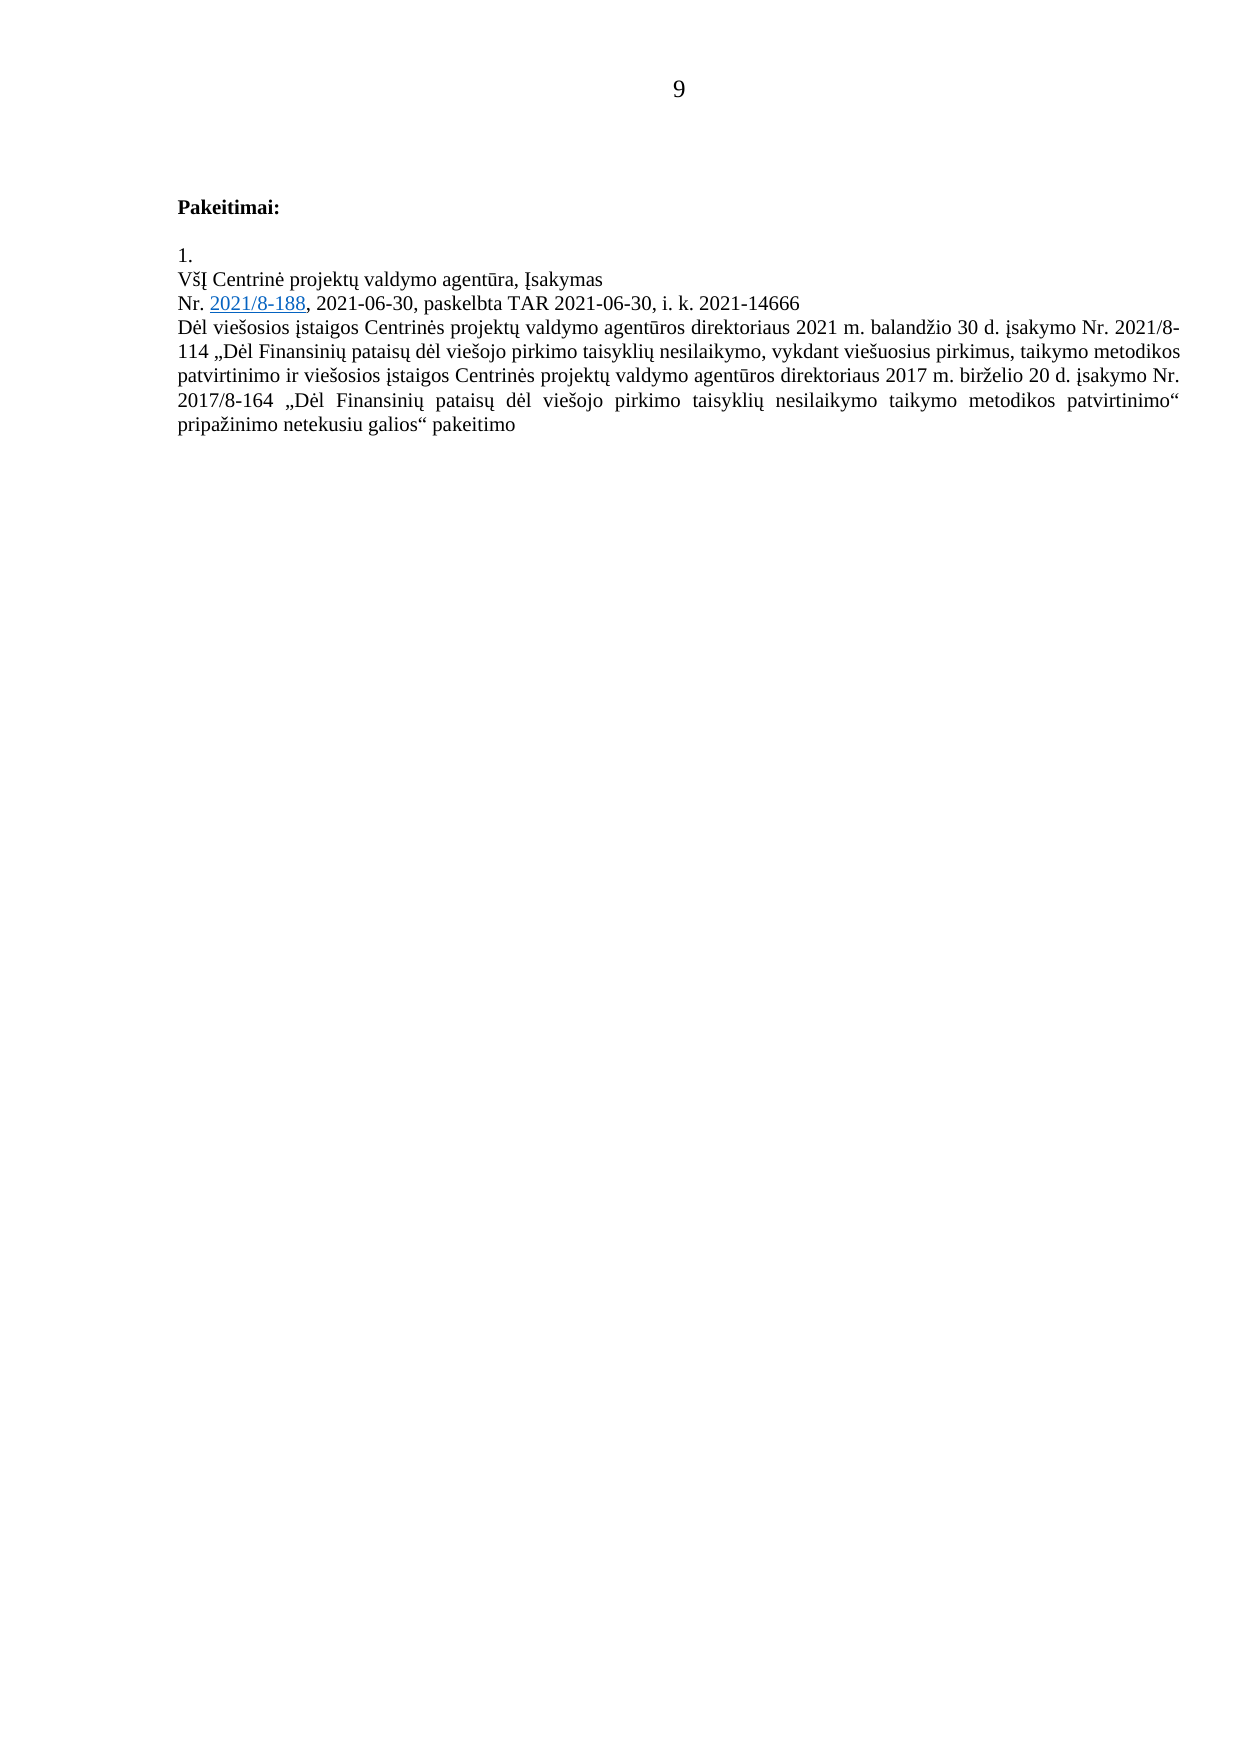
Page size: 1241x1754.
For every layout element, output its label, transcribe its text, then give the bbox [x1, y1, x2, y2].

text Dėl viešosios įstaigos Centrinės projektų valdymo agentūros direktoriaus 2021 m. balandžio 30 d. įsakymo Nr. 2021/8-114 „Dėl Finansinių pataisų dėl viešojo pirkimo taisyklių nesilaikymo, vykdant viešuosius pirkimus, taikymo metodikos patvirtinimo ir viešosios įstaigos Centrinės projektų valdymo agentūros direktoriaus 2017 m. birželio 20 d. įsakymo Nr. 2017/8-164 „Dėl Finansinių pataisų dėl viešojo pirkimo taisyklių nesilaikymo taikymo metodikos patvirtinimo“ pripažinimo netekusiu galios“ pakeitimo [177, 315, 1181, 436]
text Nr. 2021/8-188, 2021-06-30, paskelbta TAR 2021-06-30, i. k. 2021-14666 [177, 291, 1181, 315]
text 1. [177, 243, 1181, 267]
text VšĮ Centrinė projektų valdymo agentūra, Įsakymas [177, 267, 1181, 291]
text Pakeitimai: [177, 195, 1181, 219]
